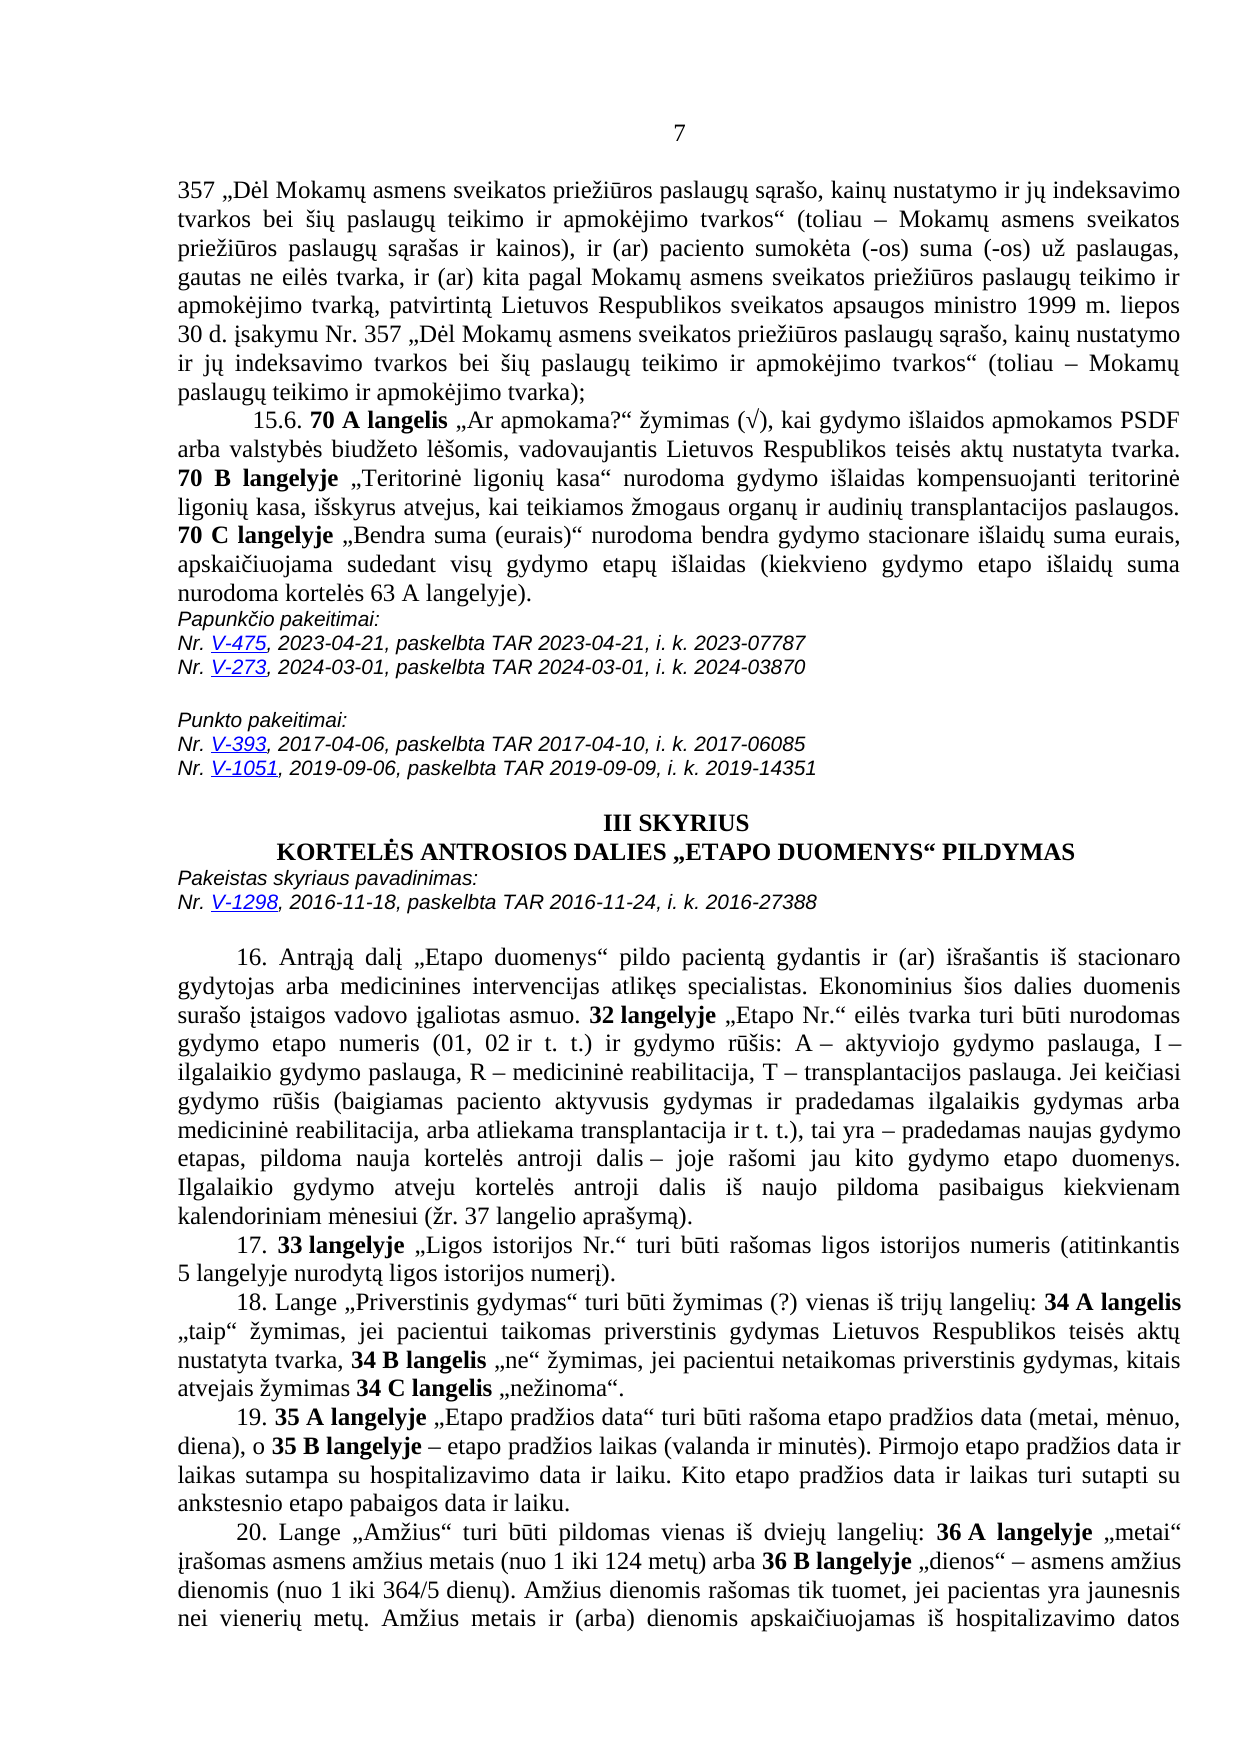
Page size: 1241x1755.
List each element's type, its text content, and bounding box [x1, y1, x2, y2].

text 19. 35 A langelyje „Etapo pradžios data“ turi būti rašoma etapo pradžios data (metai, mėnuo, diena), o 35 B langelyje – etapo pradžios laikas (valanda ir minutės). Pirmojo etapo pradžios data ir laikas sutampa su hospitalizavimo data ir laiku. Kito etapo pradžios data ir laikas turi sutapti su ankstesnio etapo pabaigos data ir laiku. [177, 1402, 1181, 1517]
text 16. Antrąją dalį „Etapo duomenys“ pildo pacientą gydantis ir (ar) išrašantis iš stacionaro gydytojas arba medicinines intervencijas atlikęs specialistas. Ekonominius šios dalies duomenis surašo įstaigos vadovo įgaliotas asmuo. 32 langelyje „Etapo Nr.“ eilės tvarka turi būti nurodomas gydymo etapo numeris (01, 02 ir t. t.) ir gydymo rūšis: A – aktyviojo gydymo paslauga, I – ilgalaikio gydymo paslauga, R – medicininė reabilitacija, T – transplantacijos paslauga. Jei keičiasi gydymo rūšis (baigiamas paciento aktyvusis gydymas ir pradedamas ilgalaikis gydymas arba medicininė reabilitacija, arba atliekama transplantacija ir t. t.), tai yra – pradedamas naujas gydymo etapas, pildoma nauja kortelės antroji dalis – joje rašomi jau kito gydymo etapo duomenys. Ilgalaikio gydymo atveju kortelės antroji dalis iš naujo pildoma pasibaigus kiekvienam kalendoriniam mėnesiui (žr. 37 langelio aprašymą). [177, 942, 1181, 1230]
text 357 „Dėl Mokamų asmens sveikatos priežiūros paslaugų sąrašo, kainų nustatymo ir jų indeksavimo tvarkos bei šių paslaugų teikimo ir apmokėjimo tvarkos“ (toliau – Mokamų asmens sveikatos priežiūros paslaugų sąrašas ir kainos), ir (ar) paciento sumokėta (-os) suma (-os) už paslaugas, gautas ne eilės tvarka, ir (ar) kita pagal Mokamų asmens sveikatos priežiūros paslaugų teikimo ir apmokėjimo tvarką, patvirtintą Lietuvos Respublikos sveikatos apsaugos ministro 1999 m. liepos 30 d. įsakymu Nr. 357 „Dėl Mokamų asmens sveikatos priežiūros paslaugų sąrašo, kainų nustatymo ir jų indeksavimo tvarkos bei šių paslaugų teikimo ir apmokėjimo tvarkos“ (toliau – Mokamų paslaugų teikimo ir apmokėjimo tvarka); [177, 176, 1181, 406]
text III SKYRIUS KORTELĖS ANTROSIOS DALIES „ETAPO DUOMENYS“ PILDYMAS [177, 808, 1181, 866]
text 17. 33 langelyje „Ligos istorijos Nr.“ turi būti rašomas ligos istorijos numeris (atitinkantis 5 langelyje nurodytą ligos istorijos numerį). [177, 1230, 1181, 1287]
text Nr. V-393, 2017-04-06, paskelbta TAR 2017-04-10, i. k. 2017-06085 [177, 731, 1181, 755]
text 15.6. 70 A langelis „Ar apmokama?“ žymimas (√), kai gydymo išlaidos apmokamos PSDF arba valstybės biudžeto lėšomis, vadovaujantis Lietuvos Respublikos teisės aktų nustatyta tvarka. 70 B langelyje „Teritorinė ligonių kasa“ nurodoma gydymo išlaidas kompensuojanti teritorinė ligonių kasa, išskyrus atvejus, kai teikiamos žmogaus organų ir audinių transplantacijos paslaugos. 70 C langelyje „Bendra suma (eurais)“ nurodoma bendra gydymo stacionare išlaidų suma eurais, apskaičiuojama sudedant visų gydymo etapų išlaidas (kiekvieno gydymo etapo išlaidų suma nurodoma kortelės 63 A langelyje). [177, 406, 1181, 607]
text Papunkčio pakeitimai: [177, 607, 1181, 631]
text Pakeistas skyriaus pavadinimas: [177, 866, 1181, 889]
text Nr. V-1051, 2019-09-06, paskelbta TAR 2019-09-09, i. k. 2019-14351 [177, 755, 1181, 779]
text Nr. V-475, 2023-04-21, paskelbta TAR 2023-04-21, i. k. 2023-07787 [177, 631, 1181, 655]
text Nr. V-273, 2024-03-01, paskelbta TAR 2024-03-01, i. k. 2024-03870 [177, 655, 1181, 679]
text 20. Lange „Amžius“ turi būti pildomas vienas iš dviejų langelių: 36 A langelyje „metai“ įrašomas asmens amžius metais (nuo 1 iki 124 metų) arba 36 B langelyje „dienos“ – asmens amžius dienomis (nuo 1 iki 364/5 dienų). Amžius dienomis rašomas tik tuomet, jei pacientas yra jaunesnis nei vienerių metų. Amžius metais ir (arba) dienomis apskaičiuojamas iš hospitalizavimo datos [177, 1517, 1181, 1632]
text Nr. V-1298, 2016-11-18, paskelbta TAR 2016-11-24, i. k. 2016-27388 [177, 889, 1181, 913]
text 18. Lange „Priverstinis gydymas“ turi būti žymimas (?)(v) vienas iš trijų langelių: 34 A langelis „taip“ žymimas, jei pacientui taikomas priverstinis gydymas Lietuvos Respublikos teisės aktų nustatyta tvarka, 34 B langelis „ne“ žymimas, jei pacientui netaikomas priverstinis gydymas, kitais atvejais žymimas 34 C langelis „nežinoma“. [177, 1287, 1181, 1402]
text Punkto pakeitimai: [177, 707, 1181, 731]
